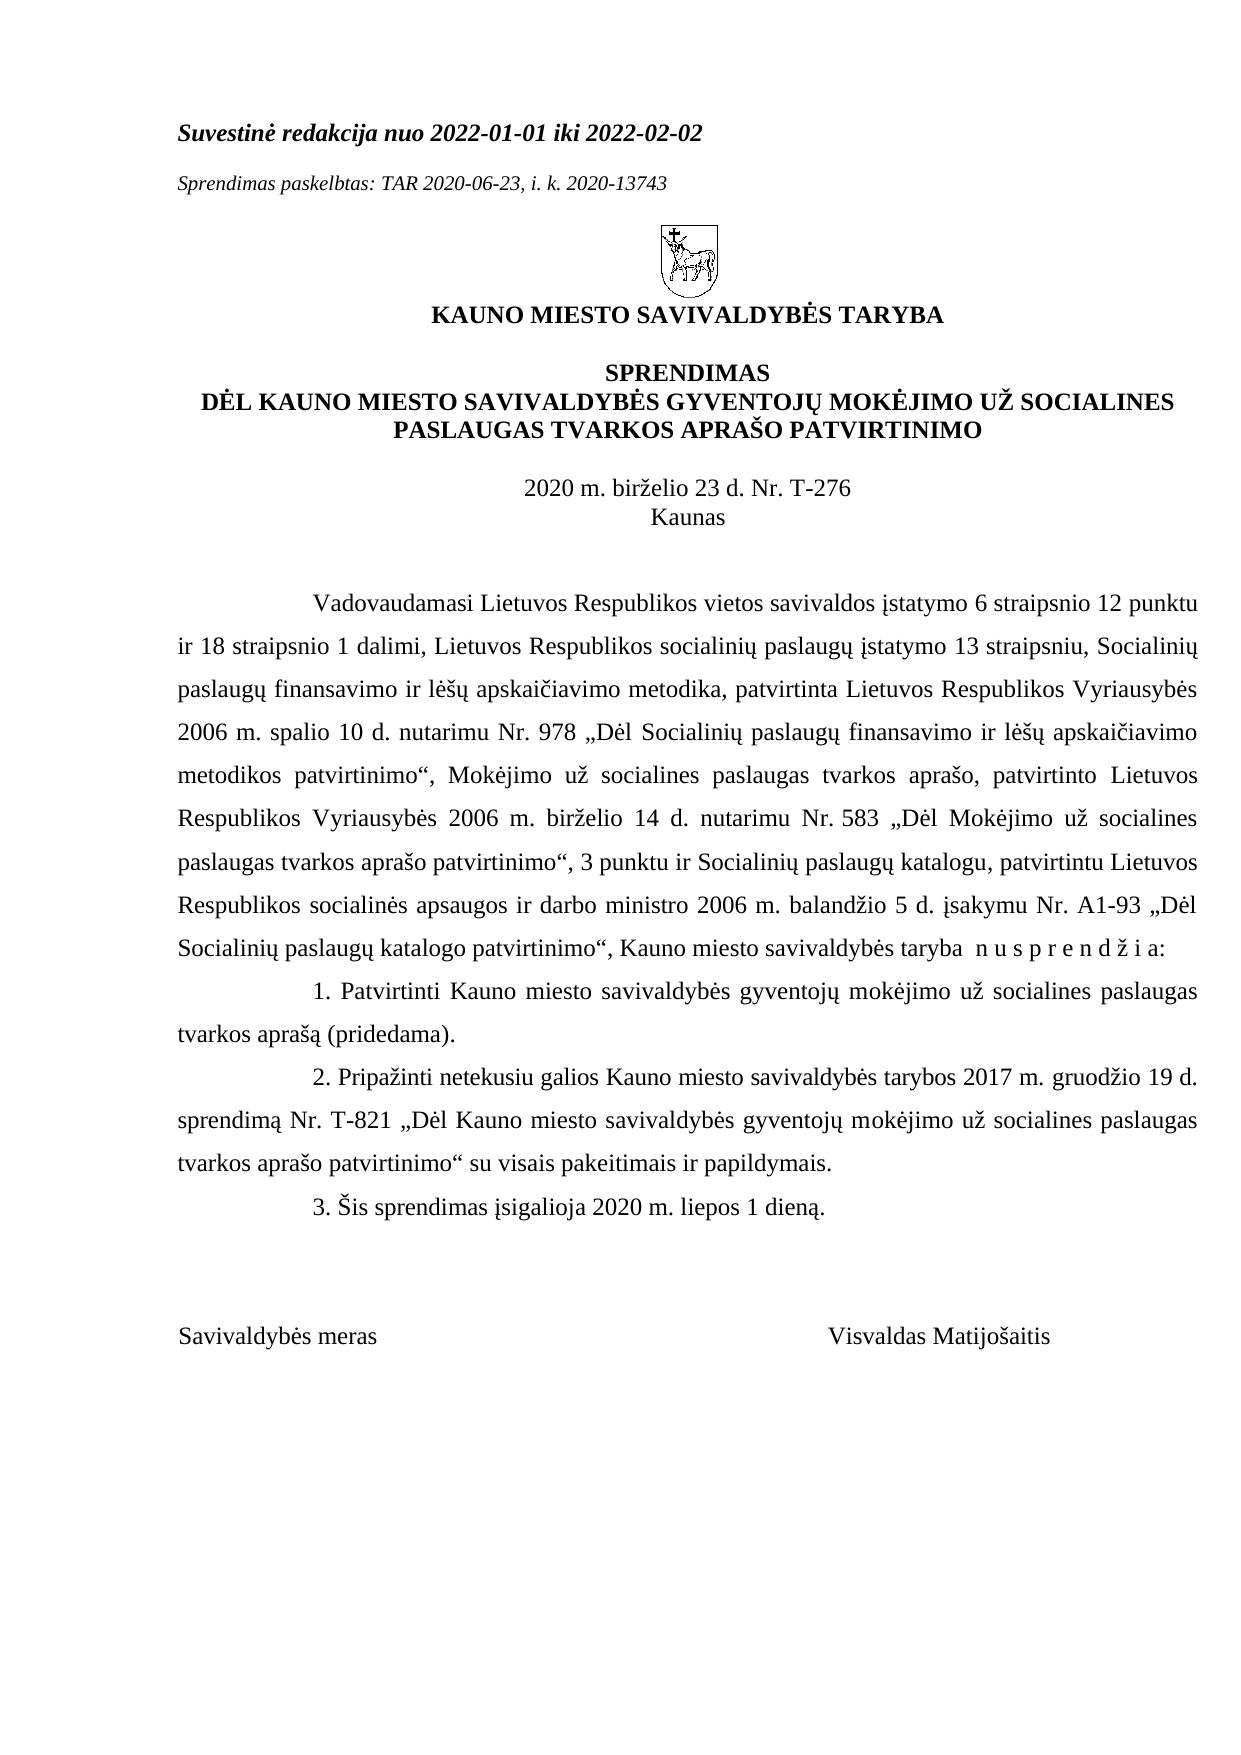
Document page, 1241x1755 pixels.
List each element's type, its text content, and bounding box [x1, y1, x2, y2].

text Sprendimas paskelbtas: TAR 2020-06-23, i. k. 2020-13743 [177, 171, 1198, 195]
text Kaunas [178, 502, 1198, 530]
text 1. Patvirtinti Kauno miesto savivaldybės gyventojų mokėjimo už socialines paslaugas tvarkos aprašą (pridedama). [177, 976, 1198, 1048]
text 2020 m. birželio 23 d. Nr. T-276 [177, 473, 1198, 502]
text SPRENDIMAS [177, 358, 1198, 387]
text KAUNO MIESTO SAVIVALDYBĖS TARYBA [177, 300, 1198, 329]
text Savivaldybės meras Visvaldas Matijošaitis [178, 1321, 1198, 1350]
text Suvestinė redakcija nuo 2022-01-01 iki 2022-02-02 [177, 118, 1198, 147]
text 3. Šis sprendimas įsigalioja 2020 m. liepos 1 dieną. [177, 1192, 1198, 1220]
text DĖL KAUNO MIESTO SAVIVALDYBĖS GYVENTOJŲ MOKĖJIMO UŽ SOCIALINES PASLAUGAS TVARKOS APRAŠO PATVIRTINIMO [178, 387, 1198, 444]
text 2. Pripažinti netekusiu galios Kauno miesto savivaldybės tarybos 2017 m. gruodžio 19 d. sprendimą Nr. T-821 „Dėl Kauno miesto savivaldybės gyventojų mokėjimo už socialines paslaugas tvarkos aprašo patvirtinimo“ su visais pakeitimais ir papildymais. [177, 1062, 1198, 1177]
text Vadovaudamasi Lietuvos Respublikos vietos savivaldos įstatymo 6 straipsnio 12 punktu ir 18 straipsnio 1 dalimi, Lietuvos Respublikos socialinių paslaugų įstatymo 13 straipsniu, Socialinių paslaugų finansavimo ir lėšų apskaičiavimo metodika, patvirtinta Lietuvos Respublikos Vyriausybės 2006 m. spalio 10 d. nutarimu Nr. 978 „Dėl Socialinių paslaugų finansavimo ir lėšų apskaičiavimo metodikos patvirtinimo“, Mokėjimo už socialines paslaugas tvarkos aprašo, patvirtinto Lietuvos Respublikos Vyriausybės 2006 m. birželio 14 d. nutarimu Nr. 583 „Dėl Mokėjimo už socialines paslaugas tvarkos aprašo patvirtinimo“, 3 punktu ir Socialinių paslaugų katalogu, patvirtintu Lietuvos Respublikos socialinės apsaugos ir darbo ministro 2006 m. balandžio 5 d. įsakymu Nr. A1-93 „Dėl Socialinių paslaugų katalogo patvirtinimo“, Kauno miesto savivaldybės taryba n u s p r e n d ž i a: [177, 588, 1198, 962]
